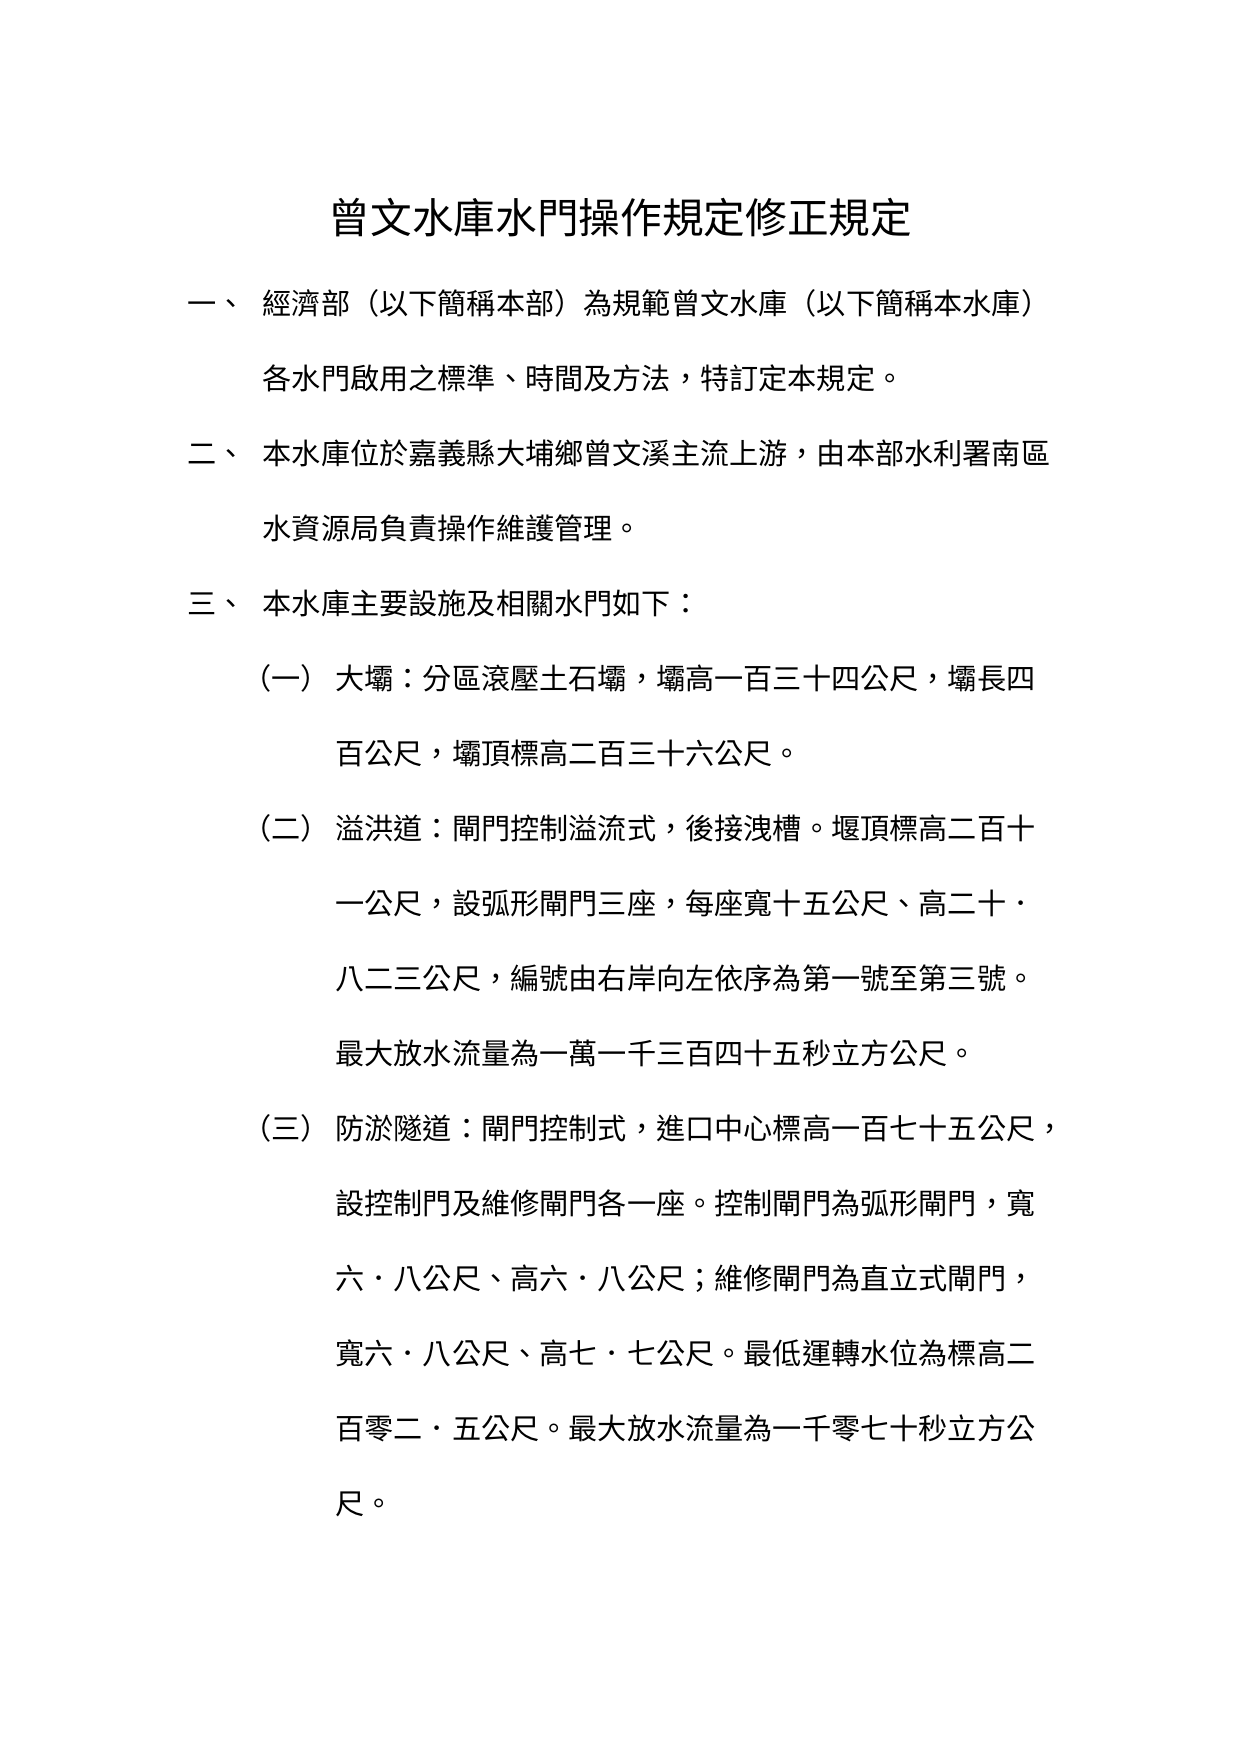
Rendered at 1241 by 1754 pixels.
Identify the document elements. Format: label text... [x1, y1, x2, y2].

text 曾文水庫水門操作規定修正規定 [187, 177, 1053, 252]
list 溢洪道：閘門控制溢流式，後接洩槽。堰頂標高二百十一公尺，設弧形閘門三座，每座寬十五公尺、高二十．八二三公尺，編號由右岸向左依序為第一號至第三號。最大放水流量為一萬一千三百四十五秒立方公尺。 [242, 789, 1053, 1089]
list 經濟部（以下簡稱本部）為規範曾文水庫（以下簡稱本水庫）各水門啟用之標準、時間及方法，特訂定本規定。 [187, 264, 1053, 414]
list 本水庫位於嘉義縣大埔鄉曾文溪主流上游，由本部水利署南區水資源局負責操作維護管理。 [187, 414, 1053, 564]
list 本水庫主要設施及相關水門如下： [187, 564, 1053, 639]
list 防淤隧道：閘門控制式，進口中心標高一百七十五公尺，設控制門及維修閘門各一座。控制閘門為弧形閘門，寬六．八公尺、高六．八公尺；維修閘門為直立式閘門，寬六．八公尺、高七．七公尺。最低運轉水位為標高二百零二．五公尺。最大放水流量為一千零七十秒立方公尺。 [242, 1089, 1053, 1539]
list 大壩：分區滾壓土石壩，壩高一百三十四公尺，壩長四百公尺，壩頂標高二百三十六公尺。 [242, 639, 1053, 789]
